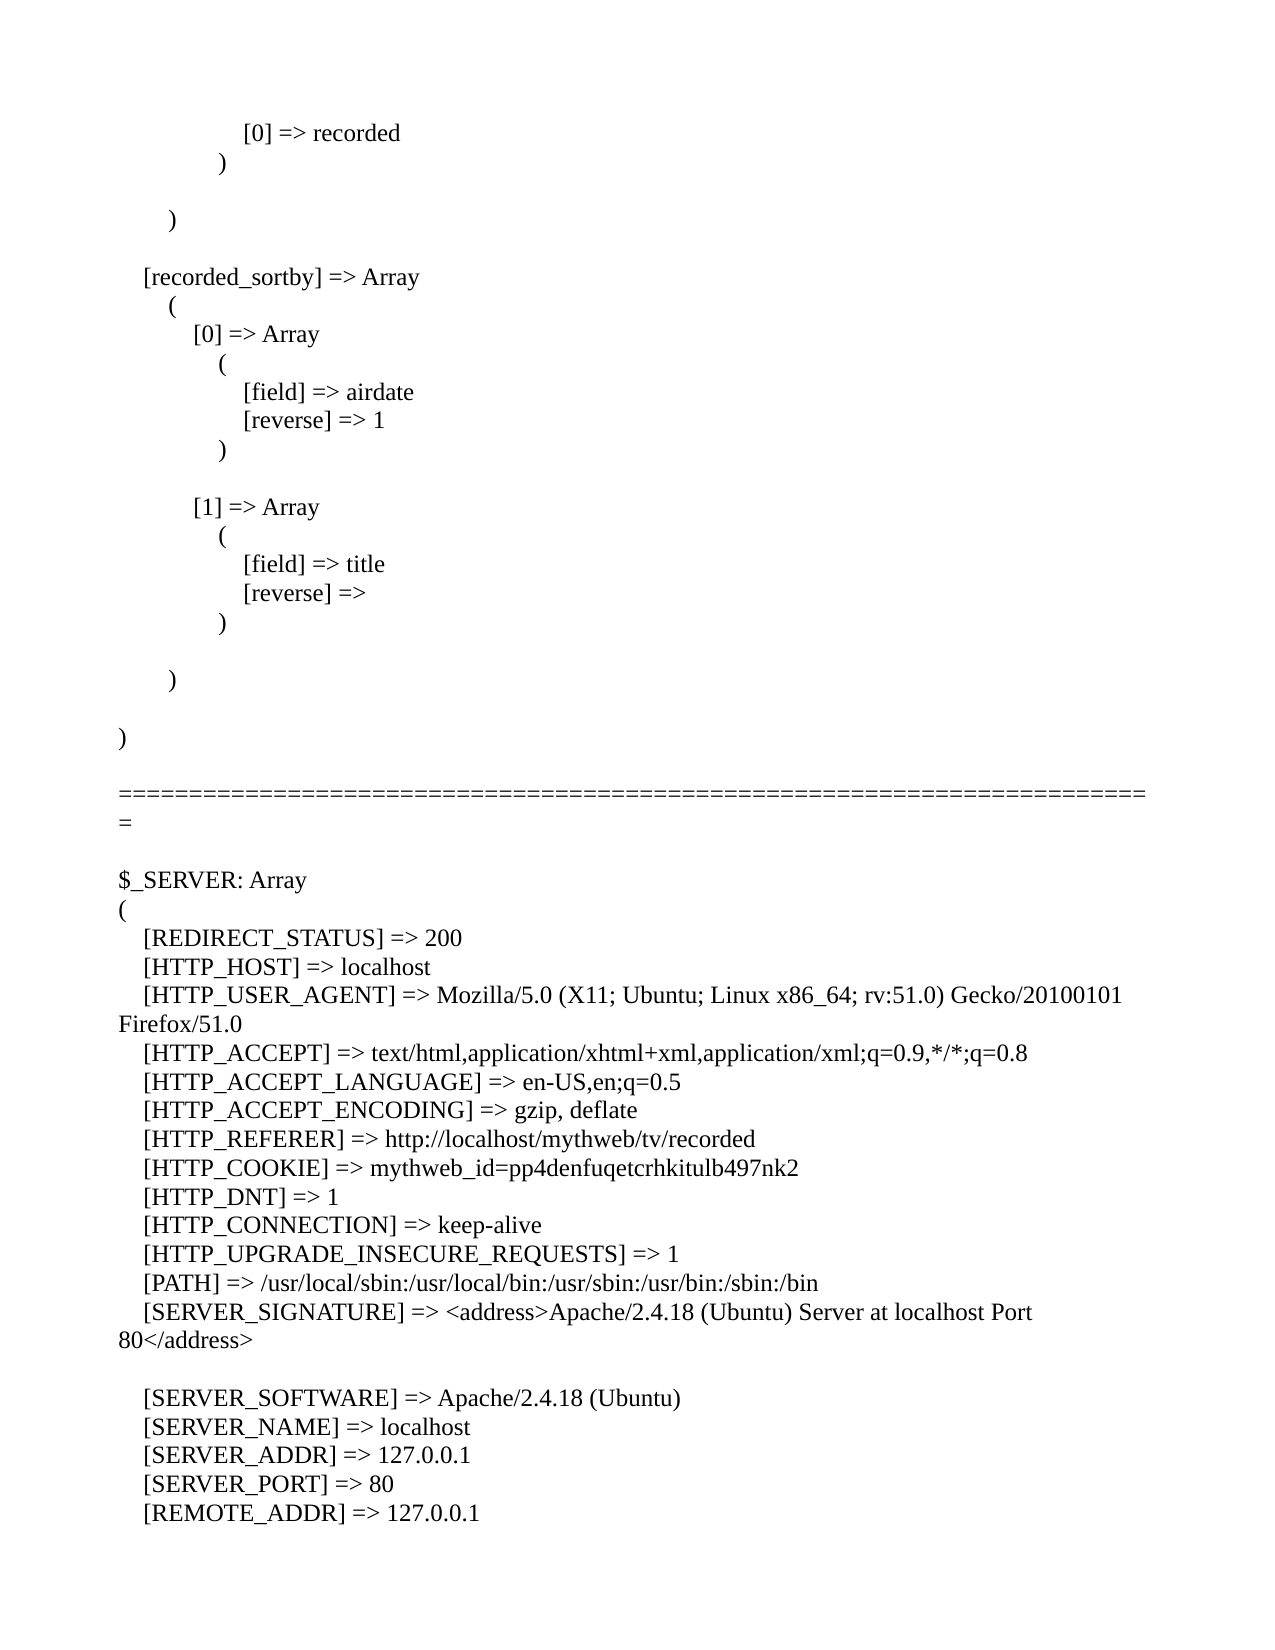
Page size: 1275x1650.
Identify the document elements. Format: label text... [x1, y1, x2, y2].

text ) [118, 607, 1157, 636]
text ) [118, 722, 1157, 751]
text [HTTP_REFERER] => http://localhost/mythweb/tv/recorded [118, 1124, 1157, 1153]
text [REMOTE_ADDR] => 127.0.0.1 [118, 1498, 1157, 1527]
text [reverse] => 1 [118, 406, 1157, 434]
text [SERVER_PORT] => 80 [118, 1469, 1157, 1498]
text [REDIRECT_STATUS] => 200 [118, 923, 1157, 952]
text [HTTP_HOST] => localhost [118, 952, 1157, 981]
text [HTTP_CONNECTION] => keep-alive [118, 1211, 1157, 1239]
text [SERVER_SOFTWARE] => Apache/2.4.18 (Ubuntu) [118, 1383, 1157, 1412]
text [HTTP_ACCEPT_LANGUAGE] => en-US,en;q=0.5 [118, 1067, 1157, 1096]
text [0] => recorded [118, 118, 1157, 147]
text [field] => airdate [118, 377, 1157, 406]
text ) [118, 434, 1157, 463]
text [HTTP_ACCEPT] => text/html,application/xhtml+xml,application/xml;q=0.9,*/*;q=0.8 [118, 1038, 1157, 1067]
text [HTTP_ACCEPT_ENCODING] => gzip, deflate [118, 1096, 1157, 1124]
text [HTTP_USER_AGENT] => Mozilla/5.0 (X11; Ubuntu; Linux x86_64; rv:51.0) Gecko/20100101 Firefox/51.0 [118, 981, 1157, 1038]
text [0] => Array [118, 319, 1157, 348]
text ( [118, 894, 1157, 923]
text [reverse] => [118, 578, 1157, 607]
text [HTTP_COOKIE] => mythweb_id=pp4denfuqetcrhkitulb497nk2 [118, 1153, 1157, 1182]
text $_SERVER: Array [118, 866, 1157, 894]
text [SERVER_SIGNATURE] => <address>Apache/2.4.18 (Ubuntu) Server at localhost Port 80</address> [118, 1297, 1157, 1354]
text ( [118, 348, 1157, 377]
text [PATH] => /usr/local/sbin:/usr/local/bin:/usr/sbin:/usr/bin:/sbin:/bin [118, 1268, 1157, 1297]
text [field] => title [118, 549, 1157, 578]
text [SERVER_NAME] => localhost [118, 1412, 1157, 1441]
text ( [118, 521, 1157, 549]
text [HTTP_UPGRADE_INSECURE_REQUESTS] => 1 [118, 1239, 1157, 1268]
text [recorded_sortby] => Array [118, 262, 1157, 291]
text [SERVER_ADDR] => 127.0.0.1 [118, 1441, 1157, 1469]
text ) [118, 204, 1157, 233]
text ========================================================================== [118, 779, 1157, 837]
text ) [118, 664, 1157, 693]
text ) [118, 147, 1157, 176]
text ( [118, 291, 1157, 319]
text [HTTP_DNT] => 1 [118, 1182, 1157, 1211]
text [1] => Array [118, 492, 1157, 521]
